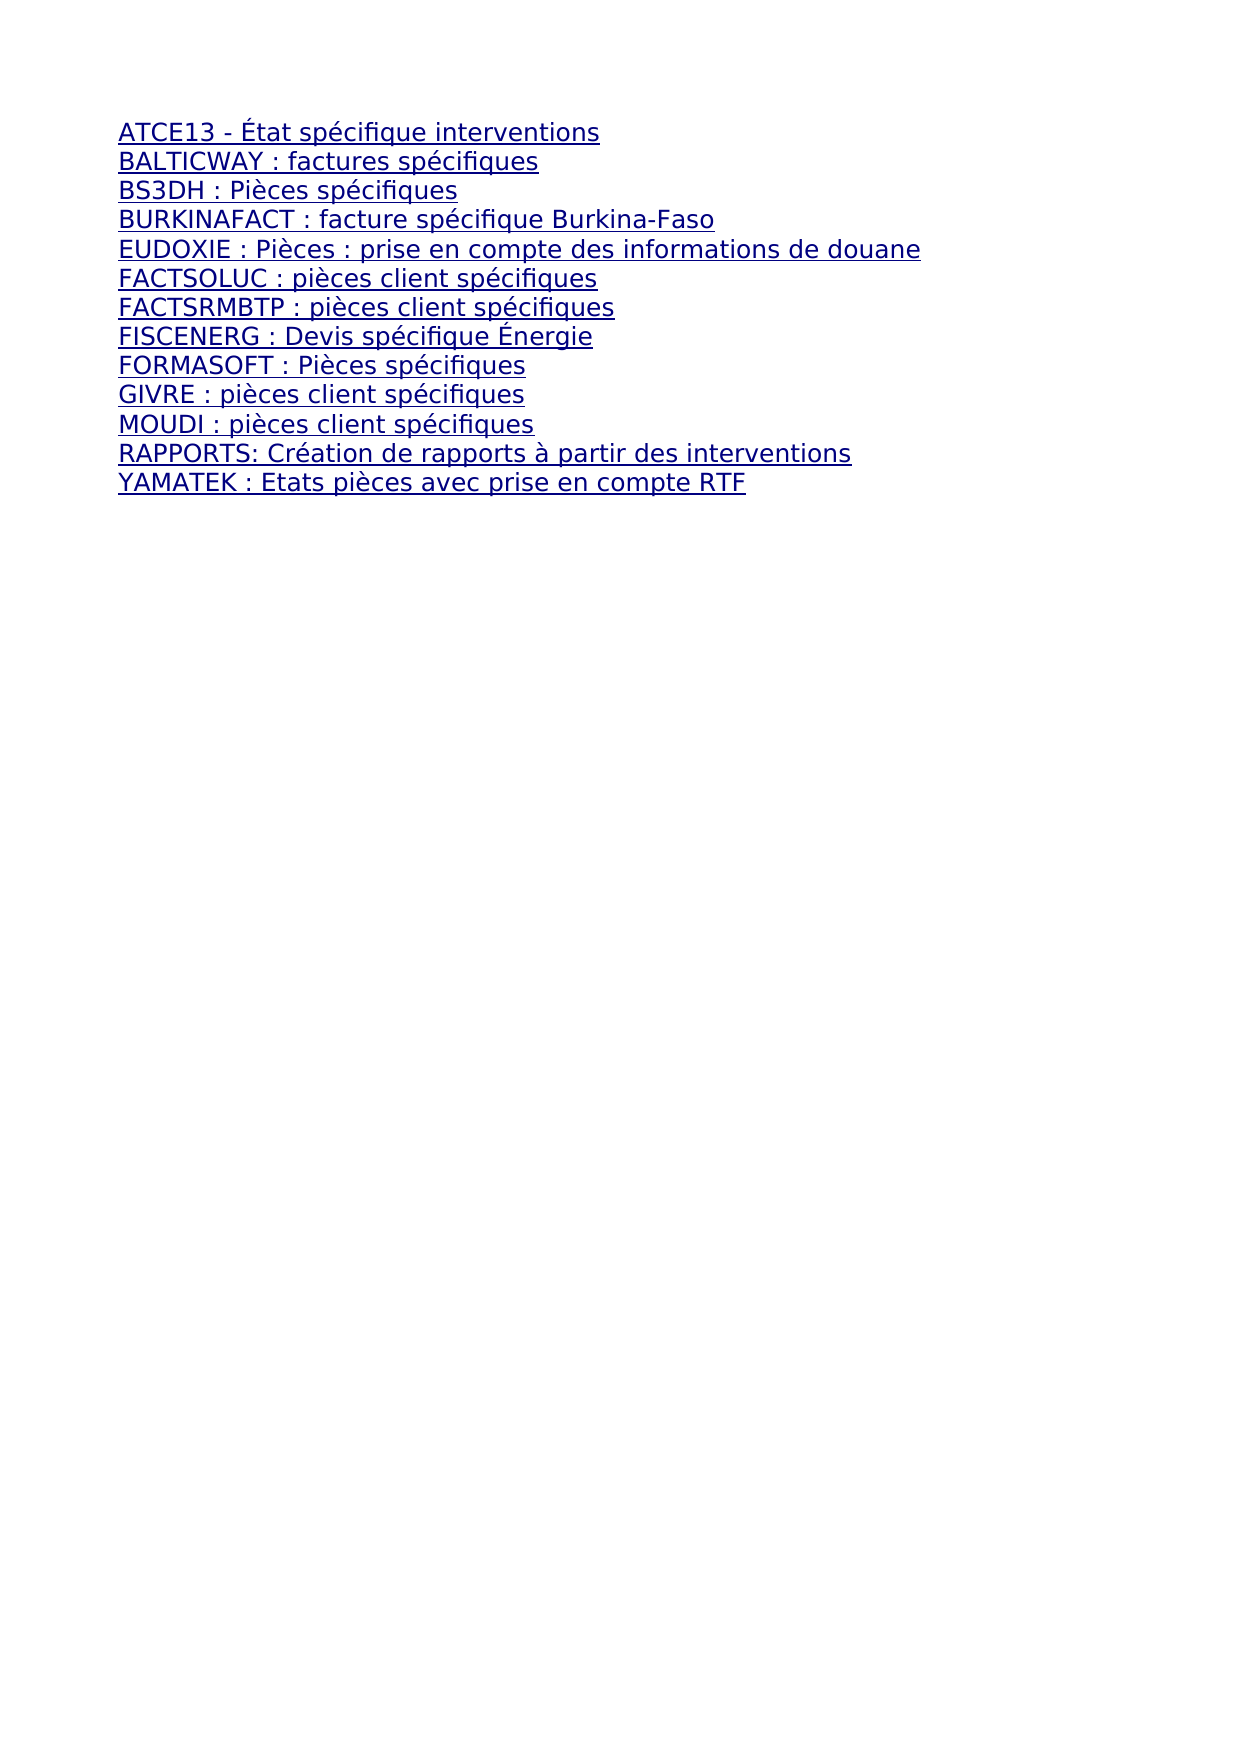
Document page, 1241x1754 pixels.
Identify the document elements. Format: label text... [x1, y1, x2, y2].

text ATCE13 - État spécifique interventions BALTICWAY : factures spécifiques BS3DH : Pièces spécifiques BURKINAFACT : facture spécifique Burkina-Faso EUDOXIE : Pièces : prise en compte des informations de douane FACTSOLUC : pièces client spécifiques FACTSRMBTP : pièces client spécifiques FISCENERG : Devis spécifique Énergie FORMASOFT : Pièces spécifiques GIVRE : pièces client spécifiques MOUDI : pièces client spécifiques RAPPORTS: Création de rapports à partir des interventions YAMATEK : Etats pièces avec prise en compte RTF [118, 118, 1122, 526]
